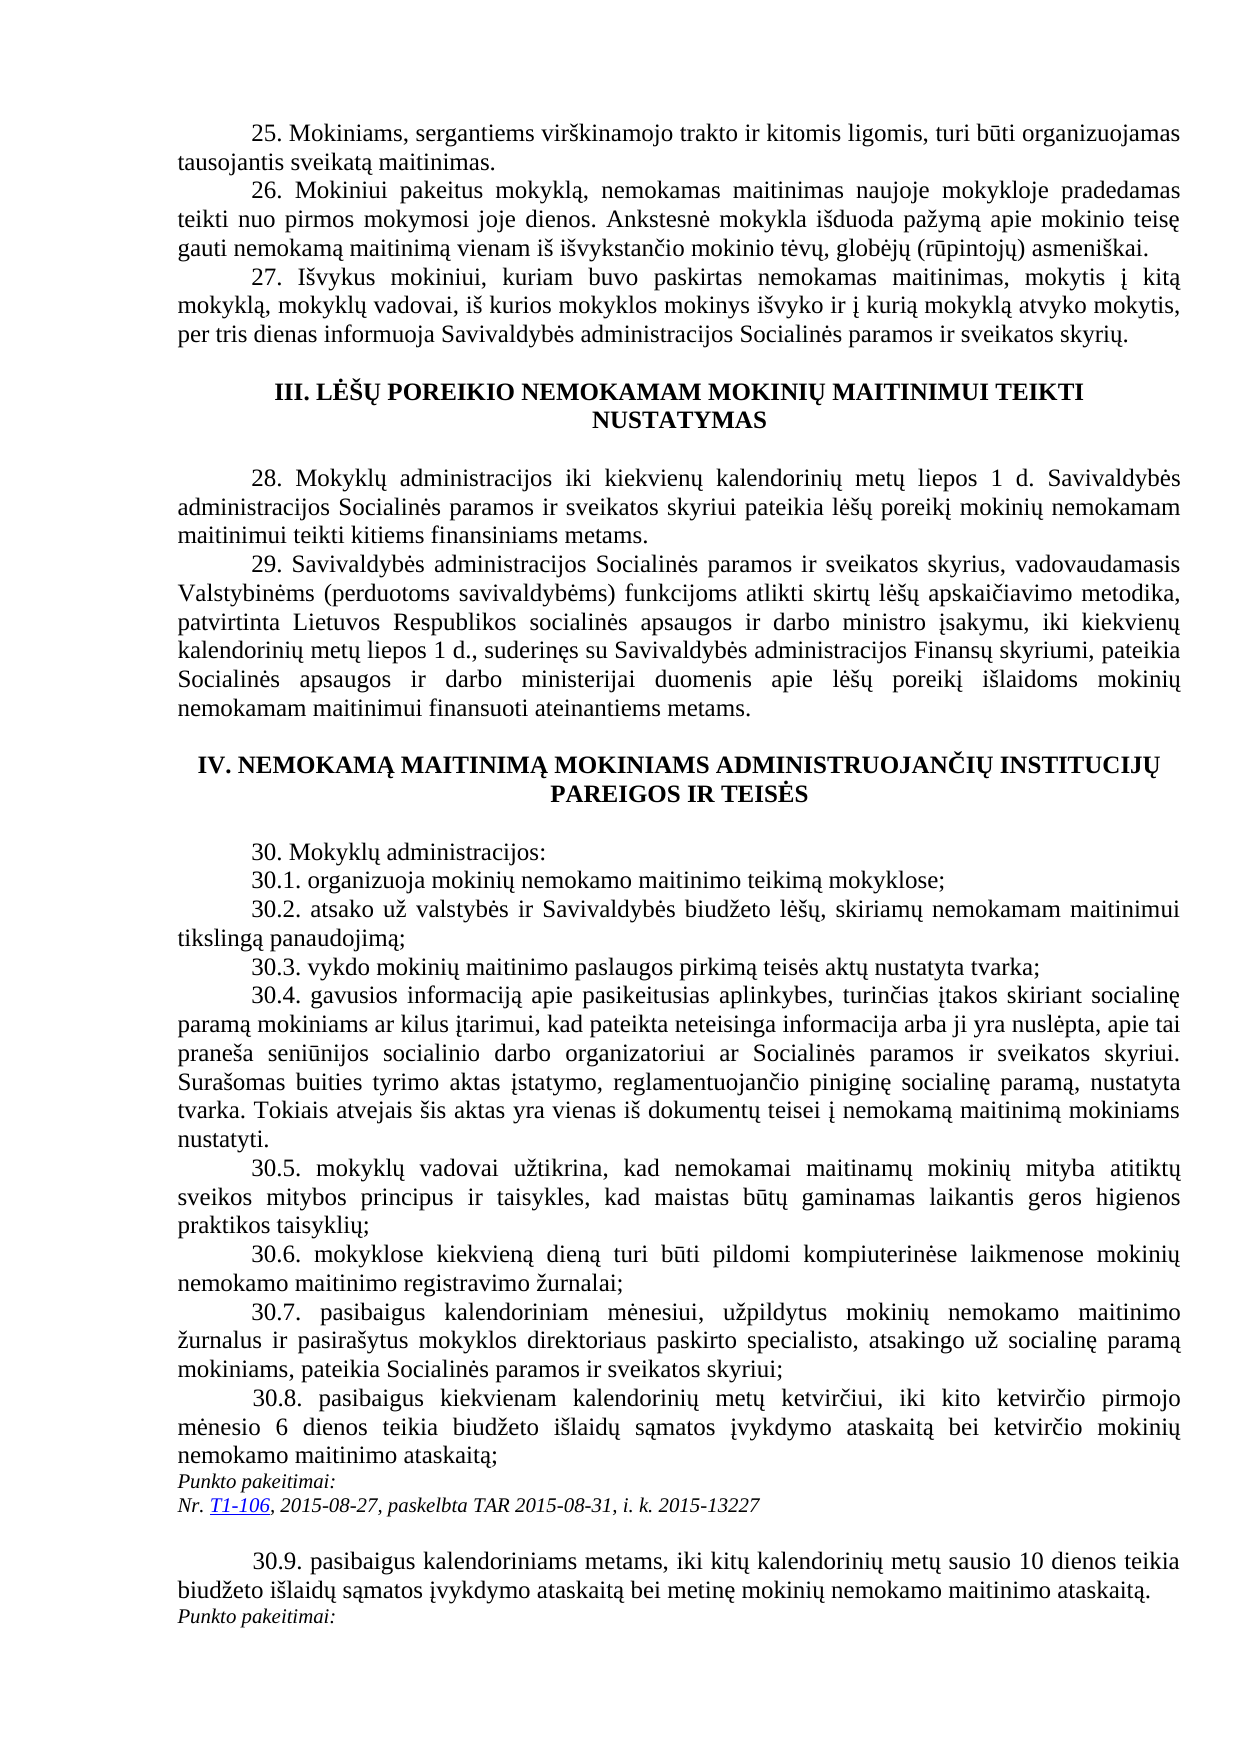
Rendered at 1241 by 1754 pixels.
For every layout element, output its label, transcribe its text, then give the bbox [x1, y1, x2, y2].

text 27. Išvykus mokiniui, kuriam buvo paskirtas nemokamas maitinimas, mokytis į kitą mokyklą, mokyklų vadovai, iš kurios mokyklos mokinys išvyko ir į kurią mokyklą atvyko mokytis, per tris dienas informuoja Savivaldybės administracijos Socialinės paramos ir sveikatos skyrių. [177, 262, 1181, 348]
text Nr. T1-106, 2015-08-27, paskelbta TAR 2015-08-31, i. k. 2015-13227 [177, 1493, 1181, 1517]
text 29. Savivaldybės administracijos Socialinės paramos ir sveikatos skyrius, vadovaudamasis Valstybinėms (perduotoms savivaldybėms) funkcijoms atlikti skirtų lėšų apskaičiavimo metodika, patvirtinta Lietuvos Respublikos socialinės apsaugos ir darbo ministro įsakymu, iki kiekvienų kalendorinių metų liepos 1 d., suderinęs su Savivaldybės administracijos Finansų skyriumi, pateikia Socialinės apsaugos ir darbo ministerijai duomenis apie lėšų poreikį išlaidoms mokinių nemokamam maitinimui finansuoti ateinantiems metams. [177, 549, 1181, 722]
text III. LĖŠŲ POREIKIO NEMOKAMAM MOKINIŲ MAITINIMUI TEIKTI [177, 377, 1181, 406]
text 25. Mokiniams, sergantiems virškinamojo trakto ir kitomis ligomis, turi būti organizuojamas tausojantis sveikatą maitinimas. [177, 118, 1181, 176]
text 30.9. pasibaigus kalendoriniams metams, iki kitų kalendorinių metų sausio 10 dienos teikia biudžeto išlaidų sąmatos įvykdymo ataskaitą bei metinę mokinių nemokamo maitinimo ataskaitą. [177, 1546, 1181, 1604]
text 30.8. pasibaigus kiekvienam kalendorinių metų ketvirčiui, iki kito ketvirčio pirmojo mėnesio 6 dienos teikia biudžeto išlaidų sąmatos įvykdymo ataskaitą bei ketvirčio mokinių nemokamo maitinimo ataskaitą; [177, 1383, 1181, 1469]
text 30.5. mokyklų vadovai užtikrina, kad nemokamai maitinamų mokinių mityba atitiktų sveikos mitybos principus ir taisykles, kad maistas būtų gaminamas laikantis geros higienos praktikos taisyklių; [177, 1153, 1181, 1239]
text 30.7. pasibaigus kalendoriniam mėnesiui, užpildytus mokinių nemokamo maitinimo žurnalus ir pasirašytus mokyklos direktoriaus paskirto specialisto, atsakingo už socialinę paramą mokiniams, pateikia Socialinės paramos ir sveikatos skyriui; [177, 1297, 1181, 1383]
text 28. Mokyklų administracijos iki kiekvienų kalendorinių metų liepos 1 d. Savivaldybės administracijos Socialinės paramos ir sveikatos skyriui pateikia lėšų poreikį mokinių nemokamam maitinimui teikti kitiems finansiniams metams. [177, 463, 1181, 549]
text 30.4. gavusios informaciją apie pasikeitusias aplinkybes, turinčias įtakos skiriant socialinę paramą mokiniams ar kilus įtarimui, kad pateikta neteisinga informacija arba ji yra nuslėpta, apie tai praneša seniūnijos socialinio darbo organizatoriui ar Socialinės paramos ir sveikatos skyriui. Surašomas buities tyrimo aktas įstatymo, reglamentuojančio piniginę socialinę paramą, nustatyta tvarka. Tokiais atvejais šis aktas yra vienas iš dokumentų teisei į nemokamą maitinimą mokiniams nustatyti. [177, 981, 1181, 1153]
text 26. Mokiniui pakeitus mokyklą, nemokamas maitinimas naujoje mokykloje pradedamas teikti nuo pirmos mokymosi joje dienos. Ankstesnė mokykla išduoda pažymą apie mokinio teisę gauti nemokamą maitinimą vienam iš išvykstančio mokinio tėvų, globėjų (rūpintojų) asmeniškai. [177, 176, 1181, 262]
text IV. NEMOKAMĄ MAITINIMĄ MOKINIAMS ADMINISTRUOJANČIŲ INSTITUCIJŲ PAREIGOS IR TEISĖS [177, 751, 1181, 808]
text Punkto pakeitimai: [177, 1469, 1181, 1493]
text Punkto pakeitimai: [177, 1604, 1181, 1628]
text 30.1. organizuoja mokinių nemokamo maitinimo teikimą mokyklose; [177, 866, 1181, 894]
text 30.2. atsako už valstybės ir Savivaldybės biudžeto lėšų, skiriamų nemokamam maitinimui tikslingą panaudojimą; [177, 894, 1181, 952]
text 30.3. vykdo mokinių maitinimo paslaugos pirkimą teisės aktų nustatyta tvarka; [177, 952, 1181, 981]
text NUSTATYMAS [177, 406, 1181, 434]
text 30.6. mokyklose kiekvieną dieną turi būti pildomi kompiuterinėse laikmenose mokinių nemokamo maitinimo registravimo žurnalai; [177, 1239, 1181, 1297]
text 30. Mokyklų administracijos: [177, 837, 1181, 866]
